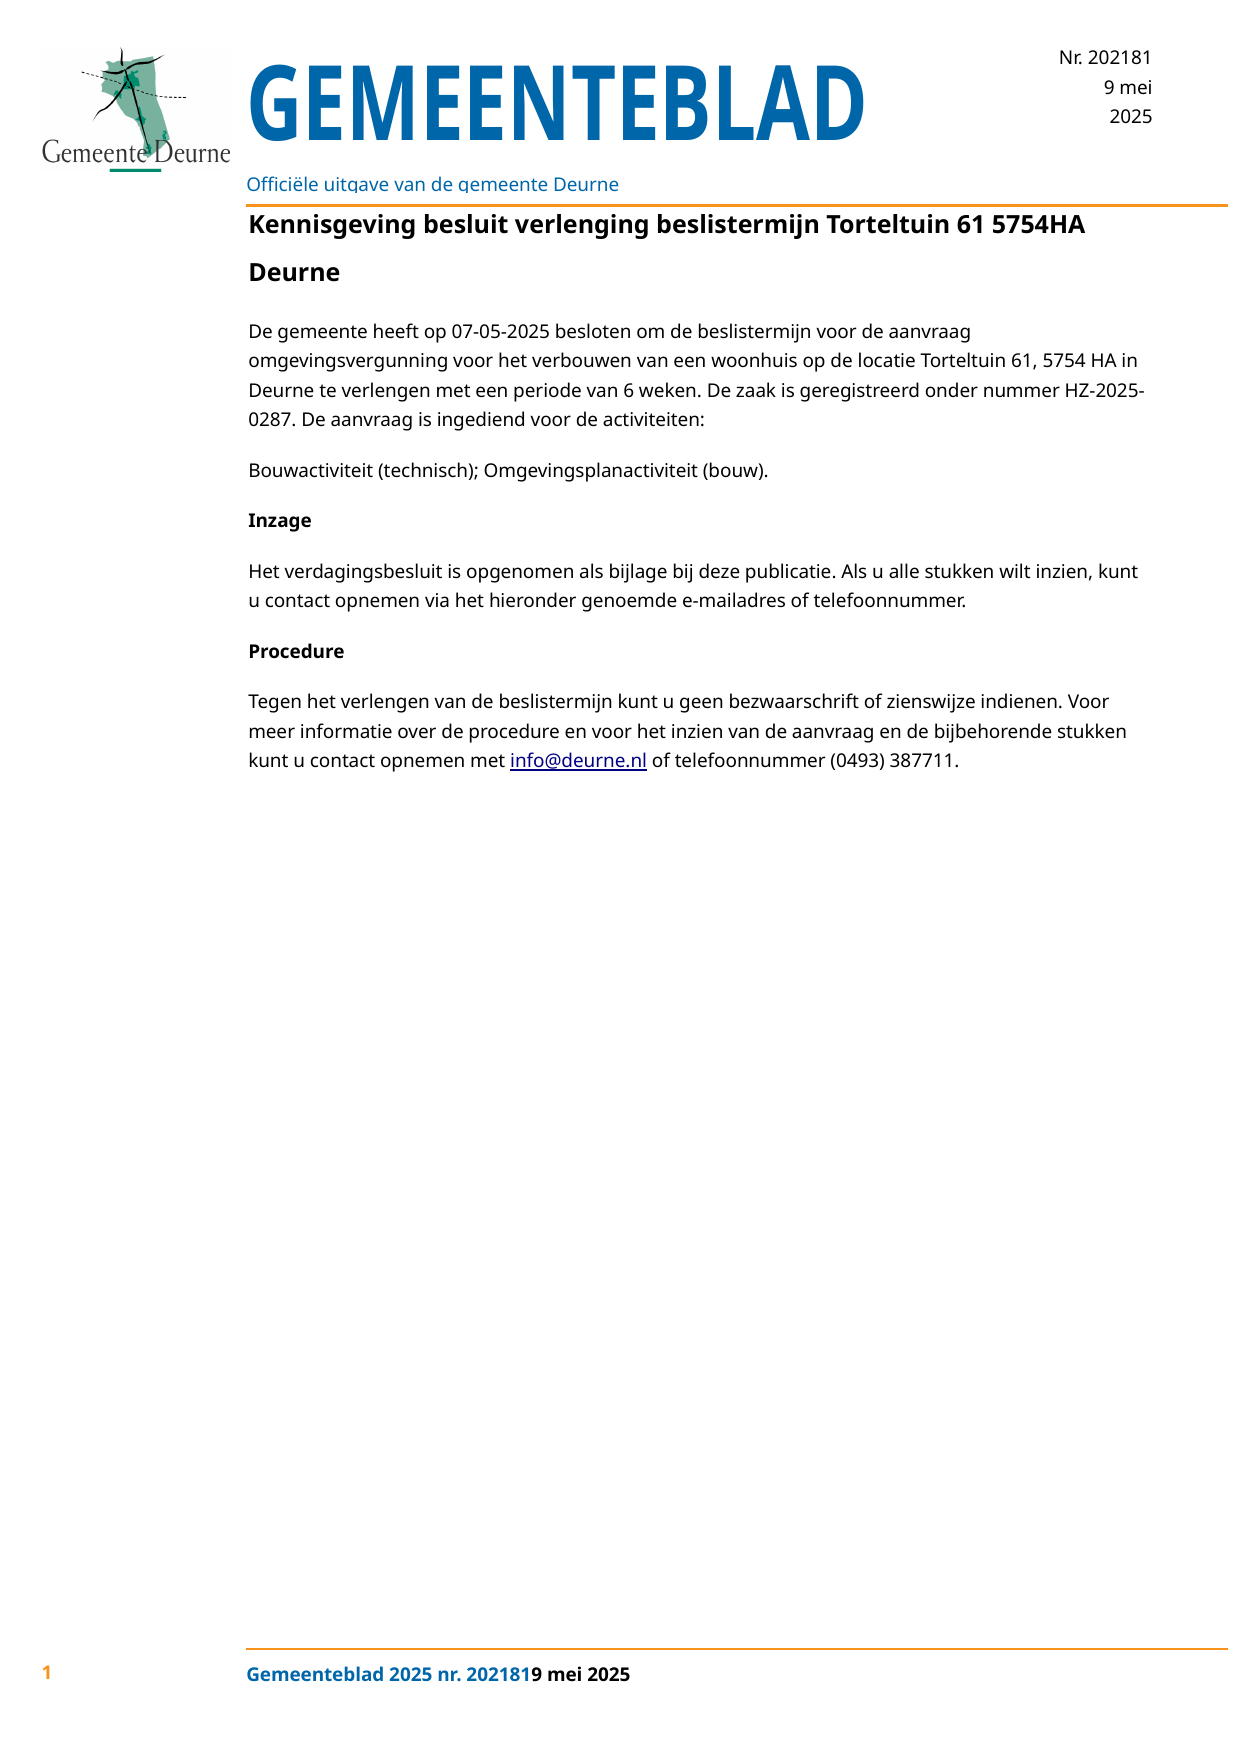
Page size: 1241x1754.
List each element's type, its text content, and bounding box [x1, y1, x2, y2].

picture [41, 47, 231, 172]
text Het verdagingsbesluit is opgenomen als bijlage bij deze publicatie. Als u alle stukken wilt inzien, kunt u contact opnemen via het hieronder genoemde e-mailadres of telefoonnummer. [248, 558, 1152, 613]
text De gemeente heeft op 07-05-2025 besloten om de beslistermijn voor de aanvraag omgevingsvergunning voor het verbouwen van een woonhuis op de locatie Torteltuin 61, 5754 HA in Deurne te verlengen met een periode van 6 weken. De zaak is geregistreerd onder nummer HZ-2025-0287. De aanvraag is ingediend voor de activiteiten: [248, 318, 1152, 432]
text Procedure [248, 638, 1152, 664]
text Inzage [248, 507, 1152, 533]
text Bouwactiviteit (technisch); Omgevingsplanactiviteit (bouw). [248, 457, 1152, 483]
text Kennisgeving besluit verlenging beslistermijn Torteltuin 61 5754HA Deurne [248, 207, 1152, 288]
text Tegen het verlengen van de beslistermijn kunt u geen bezwaarschrift of zienswijze indienen. Voor meer informatie over de procedure en voor het inzien van de aanvraag en de bijbehorende stukken kunt u contact opnemen met info@deurne.nl of telefoonnummer (0493) 387711. [248, 688, 1152, 773]
